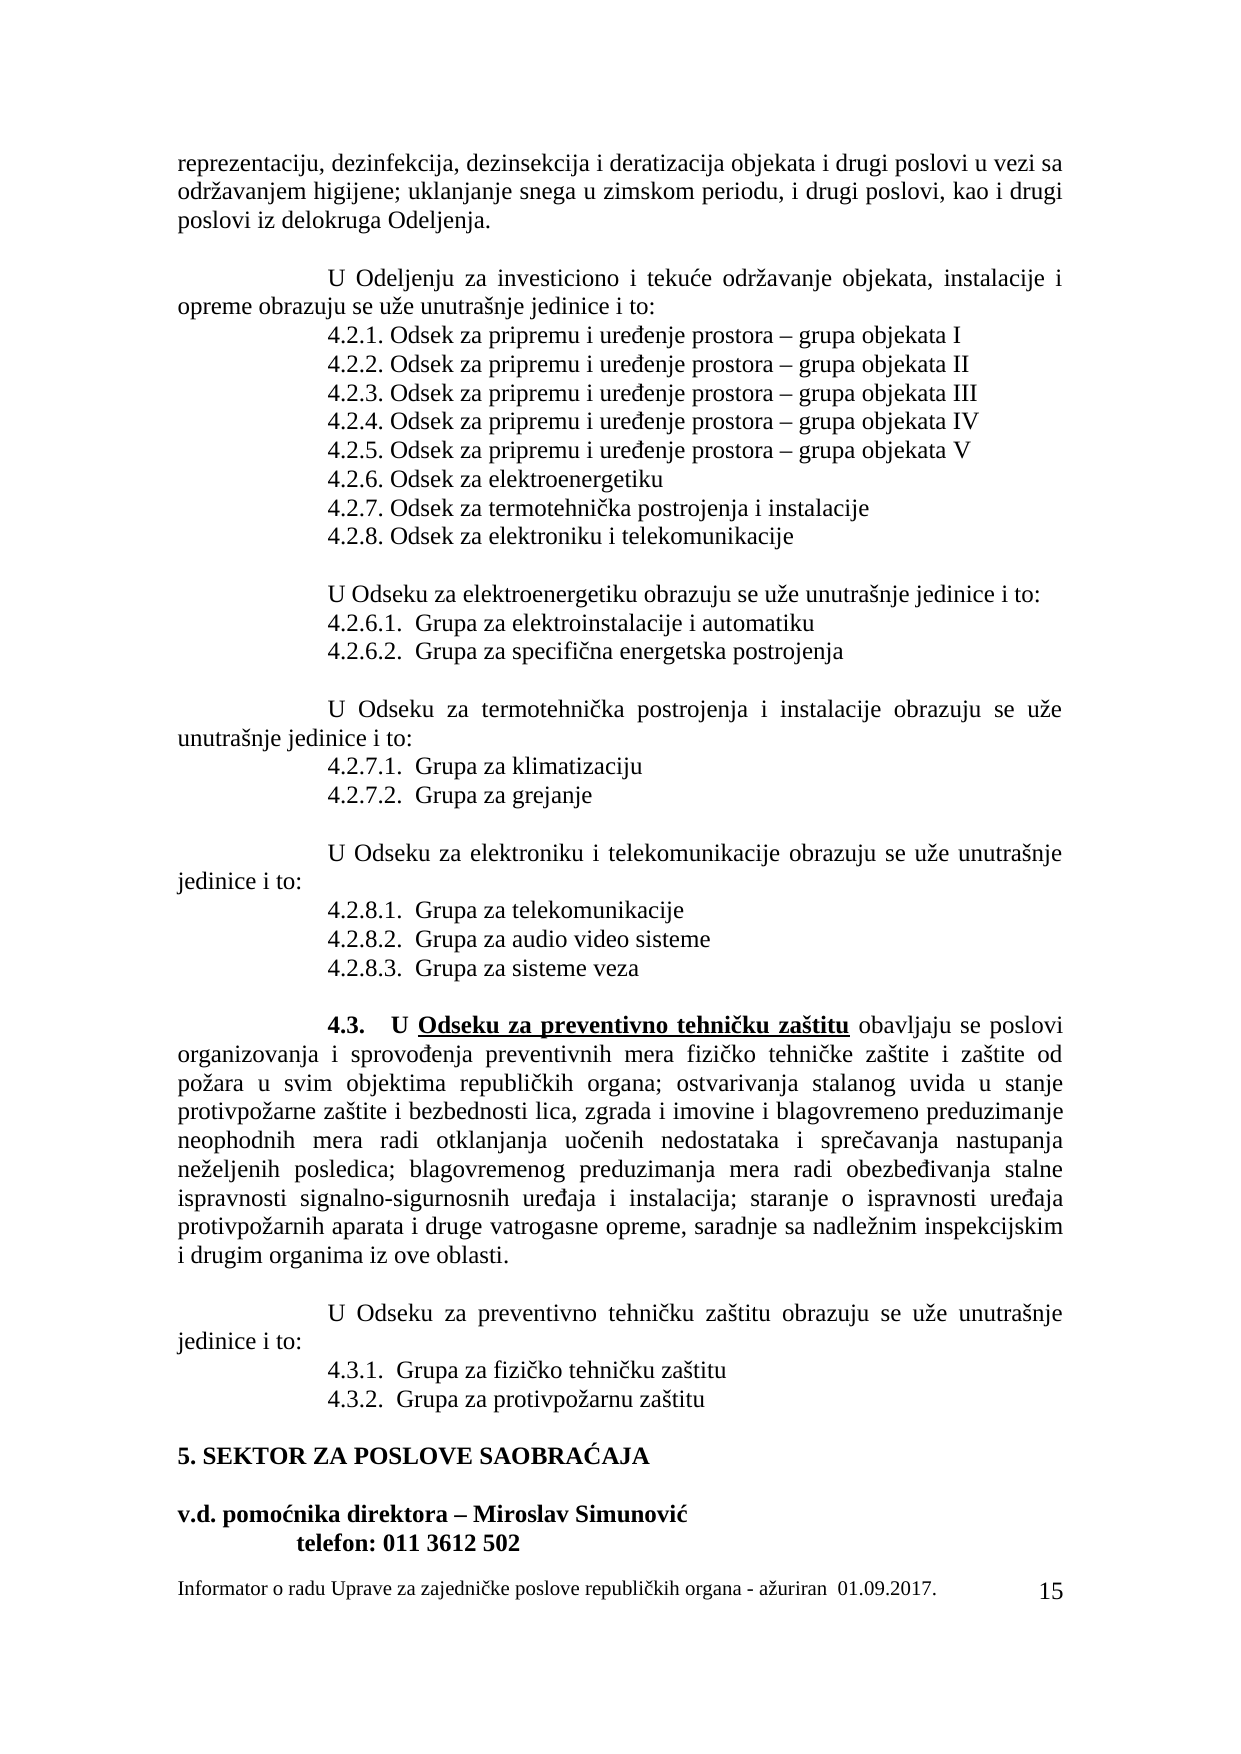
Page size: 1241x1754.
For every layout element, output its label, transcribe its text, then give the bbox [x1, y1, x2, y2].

text 4.2.4. Odsek za pripremu i uređenje prostora – grupa objekata IV [177, 406, 1063, 435]
text 4.2.6.1. Grupa za elektroinstalacije i automatiku [177, 608, 1063, 636]
text 4.2.7. Odsek za termotehnička postrojenja i instalacije [177, 493, 1063, 521]
text U Odseku za elektroenergetiku obrazuju se uže unutrašnje jedinice i to: [177, 579, 1063, 608]
text 4.2.6. Odsek za elektroenergetiku [177, 464, 1063, 493]
text 4.2.7.1. Grupa za klimatizaciju [177, 751, 1063, 780]
text 4.3.2. Grupa za protivpožarnu zaštitu [177, 1384, 1063, 1413]
text reprezentaciju, dezinfekcija, dezinsekcija i deratizacija objekata i drugi poslovi u vezi sa održavanjem higijene; uklanjanje snega u zimskom periodu, i drugi poslovi, kao i drugi poslovi iz delokruga Odelјenja. [177, 148, 1063, 234]
text 4.2.1. Odsek za pripremu i uređenje prostora – grupa objekata I [177, 320, 1063, 349]
text 4.2.5. Odsek za pripremu i uređenje prostora – grupa objekata V [177, 435, 1063, 464]
text v.d. pomoćnika direktora – Miroslav Simunović [177, 1499, 1063, 1528]
text 4.2.8. Odsek za elektroniku i telekomunikacije [177, 521, 1063, 550]
text 4.3.1. Grupa za fizičko tehničku zaštitu [177, 1355, 1063, 1384]
text 4.2.8.3. Grupa za sisteme veza [177, 953, 1063, 981]
text 4.2.7.2. Grupa za grejanje [177, 780, 1063, 809]
text U Odseku za termotehnička postrojenja i instalacije obrazuju se uže unutrašnje jedinice i to: [177, 694, 1063, 751]
text 5. SEKTOR ZA POSLOVE SAOBRAĆAJA [177, 1441, 1063, 1470]
text 4.2.8.2. Grupa za audio video sisteme [177, 924, 1063, 953]
text U Odseku za elektroniku i telekomunikacije obrazuju se uže unutrašnje jedinice i to: [177, 838, 1063, 895]
text telefon: 011 3612 502 [177, 1528, 1063, 1556]
text 4.2.6.2. Grupa za specifična energetska postrojenja [177, 636, 1063, 665]
text U Odelјenju za investiciono i tekuće održavanje objekata, instalacije i opreme obrazuju se uže unutrašnje jedinice i to: [177, 263, 1063, 320]
text 4.2.8.1. Grupa za telekomunikacije [177, 895, 1063, 924]
text 4.2.3. Odsek za pripremu i uređenje prostora – grupa objekata III [177, 378, 1063, 406]
text U Odseku za preventivno tehničku zaštitu obrazuju se uže unutrašnje jedinice i to: [177, 1298, 1063, 1355]
text 4.2.2. Odsek za pripremu i uređenje prostora – grupa objekata II [177, 349, 1063, 378]
text 4.3. U Odseku za preventivno tehničku zaštitu obavlјaju se poslovi organizovanja i sprovođenja preventivnih mera fizičko tehničke zaštite i zaštite od požara u svim objektima republičkih organa; ostvarivanja stalanog uvida u stanje protivpožarne zaštite i bezbednosti lica, zgrada i imovine i blagovremeno preduzimanje neophodnih mera radi otklanjanja uočenih nedostataka i sprečavanja nastupanja neželјenih posledica; blagovremenog preduzimanja mera radi obezbeđivanja stalne ispravnosti signalno-sigurnosnih uređaja i instalacija; staranje o ispravnosti uređaja protivpožarnih aparata i druge vatrogasne opreme, saradnje sa nadležnim inspekcijskim i drugim organima iz ove oblasti. [177, 1010, 1063, 1269]
